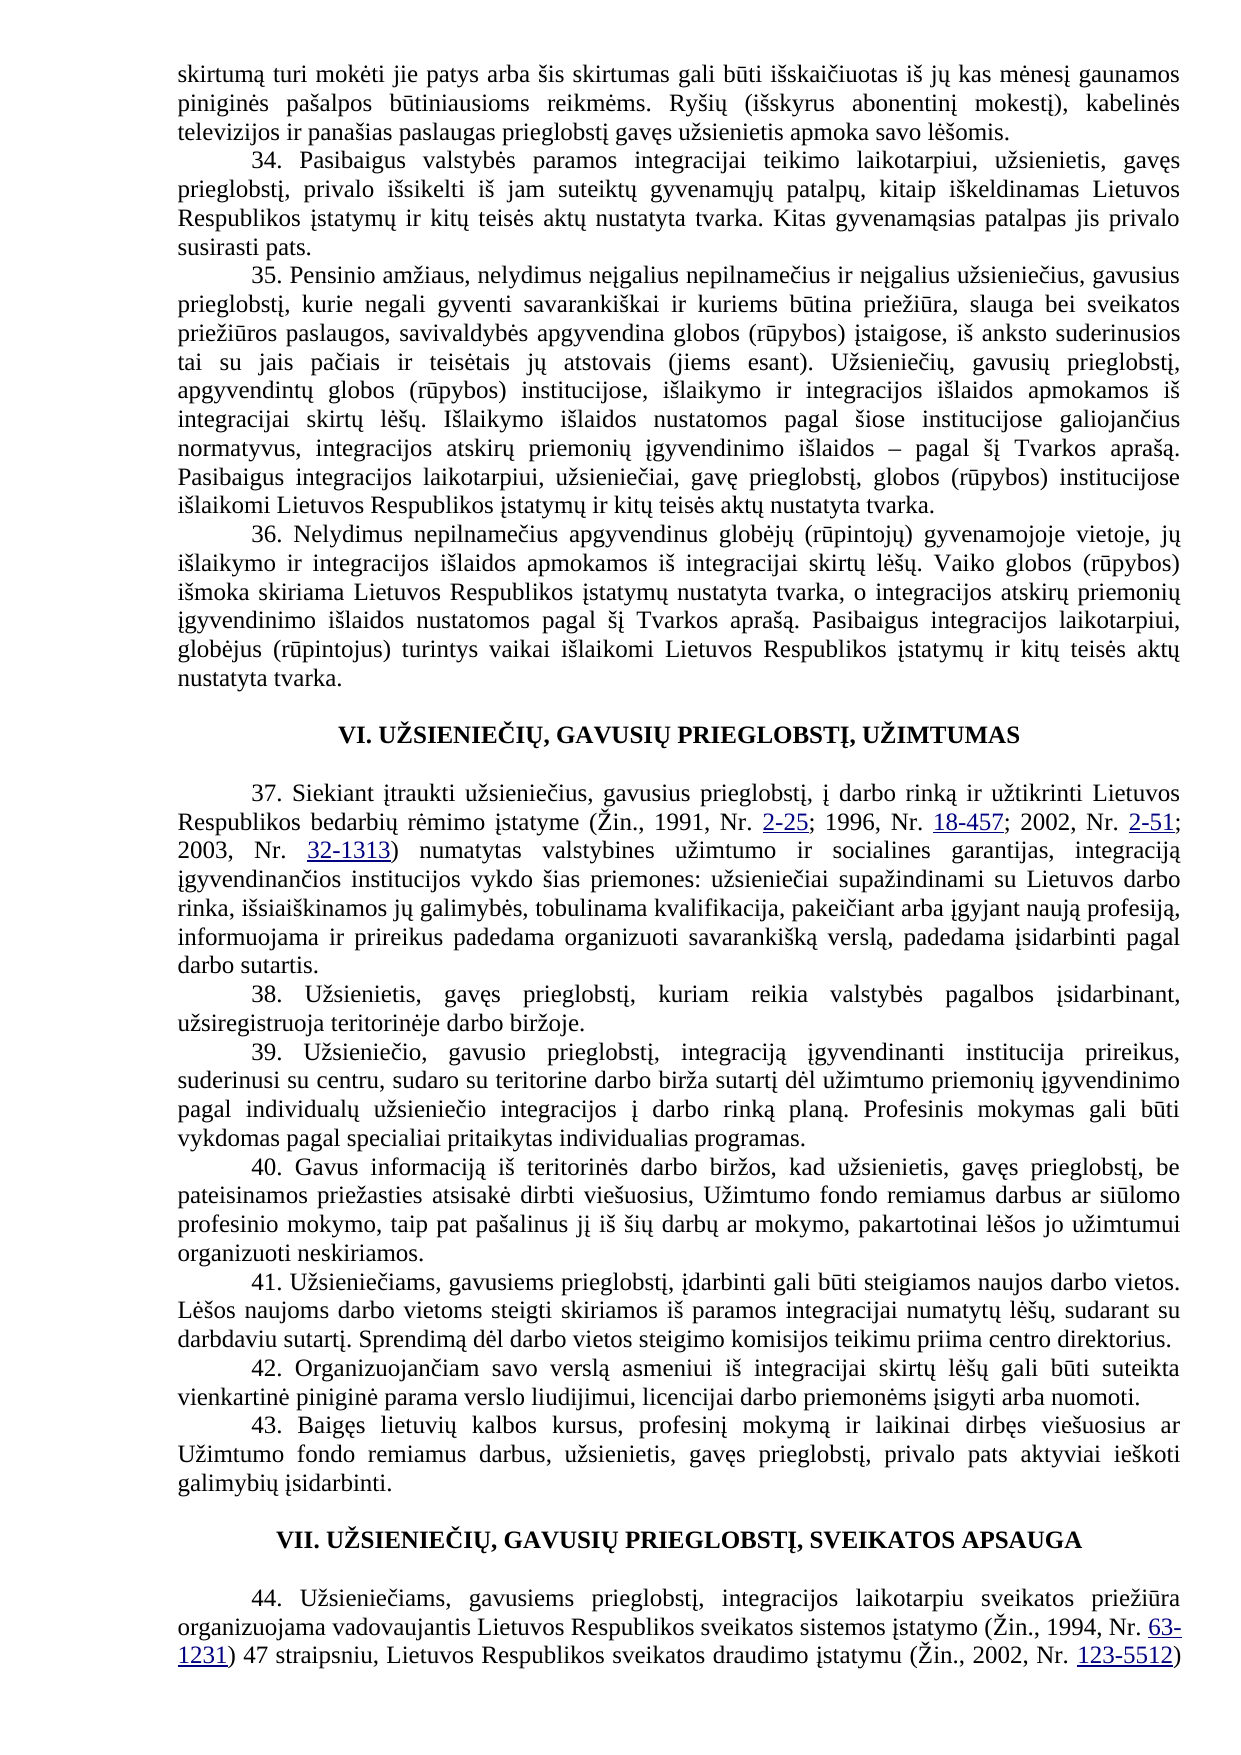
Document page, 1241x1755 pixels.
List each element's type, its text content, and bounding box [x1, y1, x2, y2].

text 44. Užsieniečiams, gavusiems prieglobstį, integracijos laikotarpiu sveikatos priežiūra organizuojama vadovaujantis Lietuvos Respublikos sveikatos sistemos įstatymo (Žin., 1994, Nr. 63-1231) 47 straipsniu, Lietuvos Respublikos sveikatos draudimo įstatymu (Žin., 2002, Nr. 123-5512) [177, 1583, 1181, 1669]
text VI. UŽSIENIEČIŲ, GAVUSIŲ PRIEGLOBSTĮ, UŽIMTUMAS [177, 720, 1181, 749]
text 41. Užsieniečiams, gavusiems prieglobstį, įdarbinti gali būti steigiamos naujos darbo vietos. Lėšos naujoms darbo vietoms steigti skiriamos iš paramos integracijai numatytų lėšų, sudarant su darbdaviu sutartį. Sprendimą dėl darbo vietos steigimo komisijos teikimu priima centro direktorius. [177, 1267, 1181, 1353]
text 35. Pensinio amžiaus, nelydimus neįgalius nepilnamečius ir neįgalius užsieniečius, gavusius prieglobstį, kurie negali gyventi savarankiškai ir kuriems būtina priežiūra, slauga bei sveikatos priežiūros paslaugos, savivaldybės apgyvendina globos (rūpybos) įstaigose, iš anksto suderinusios tai su jais pačiais ir teisėtais jų atstovais (jiems esant). Užsieniečių, gavusių prieglobstį, apgyvendintų globos (rūpybos) institucijose, išlaikymo ir integracijos išlaidos apmokamos iš integracijai skirtų lėšų. Išlaikymo išlaidos nustatomos pagal šiose institucijose galiojančius normatyvus, integracijos atskirų priemonių įgyvendinimo išlaidos – pagal šį Tvarkos aprašą. Pasibaigus integracijos laikotarpiui, užsieniečiai, gavę prieglobstį, globos (rūpybos) institucijose išlaikomi Lietuvos Respublikos įstatymų ir kitų teisės aktų nustatyta tvarka. [177, 260, 1181, 519]
text 43. Baigęs lietuvių kalbos kursus, profesinį mokymą ir laikinai dirbęs viešuosius ar Užimtumo fondo remiamus darbus, užsienietis, gavęs prieglobstį, privalo pats aktyviai ieškoti galimybių įsidarbinti. [177, 1410, 1181, 1497]
text 36. Nelydimus nepilnamečius apgyvendinus globėjų (rūpintojų) gyvenamojoje vietoje, jų išlaikymo ir integracijos išlaidos apmokamos iš integracijai skirtų lėšų. Vaiko globos (rūpybos) išmoka skiriama Lietuvos Respublikos įstatymų nustatyta tvarka, o integracijos atskirų priemonių įgyvendinimo išlaidos nustatomos pagal šį Tvarkos aprašą. Pasibaigus integracijos laikotarpiui, globėjus (rūpintojus) turintys vaikai išlaikomi Lietuvos Respublikos įstatymų ir kitų teisės aktų nustatyta tvarka. [177, 519, 1181, 692]
text 37. Siekiant įtraukti užsieniečius, gavusius prieglobstį, į darbo rinką ir užtikrinti Lietuvos Respublikos bedarbių rėmimo įstatyme (Žin., 1991, Nr. 2-25; 1996, Nr. 18-457; 2002, Nr. 2-51; 2003, Nr. 32-1313) numatytas valstybines užimtumo ir socialines garantijas, integraciją įgyvendinančios institucijos vykdo šias priemones: užsieniečiai supažindinami su Lietuvos darbo rinka, išsiaiškinamos jų galimybės, tobulinama kvalifikacija, pakeičiant arba įgyjant naują profesiją, informuojama ir prireikus padedama organizuoti savarankišką verslą, padedama įsidarbinti pagal darbo sutartis. [177, 778, 1181, 979]
text 38. Užsienietis, gavęs prieglobstį, kuriam reikia valstybės pagalbos įsidarbinant, užsiregistruoja teritorinėje darbo biržoje. [177, 979, 1181, 1037]
text 34. Pasibaigus valstybės paramos integracijai teikimo laikotarpiui, užsienietis, gavęs prieglobstį, privalo išsikelti iš jam suteiktų gyvenamųjų patalpų, kitaip iškeldinamas Lietuvos Respublikos įstatymų ir kitų teisės aktų nustatyta tvarka. Kitas gyvenamąsias patalpas jis privalo susirasti pats. [177, 145, 1181, 260]
text 40. Gavus informaciją iš teritorinės darbo biržos, kad užsienietis, gavęs prieglobstį, be pateisinamos priežasties atsisakė dirbti viešuosius, Užimtumo fondo remiamus darbus ar siūlomo profesinio mokymo, taip pat pašalinus jį iš šių darbų ar mokymo, pakartotinai lėšos jo užimtumui organizuoti neskiriamos. [177, 1152, 1181, 1267]
text VII. UŽSIENIEČIŲ, GAVUSIŲ PRIEGLOBSTĮ, SVEIKATOS APSAUGA [177, 1525, 1181, 1554]
text 39. Užsieniečio, gavusio prieglobstį, integraciją įgyvendinanti institucija prireikus, suderinusi su centru, sudaro su teritorine darbo birža sutartį dėl užimtumo priemonių įgyvendinimo pagal individualų užsieniečio integracijos į darbo rinką planą. Profesinis mokymas gali būti vykdomas pagal specialiai pritaikytas individualias programas. [177, 1037, 1181, 1152]
text 42. Organizuojančiam savo verslą asmeniui iš integracijai skirtų lėšų gali būti suteikta vienkartinė piniginė parama verslo liudijimui, licencijai darbo priemonėms įsigyti arba nuomoti. [177, 1353, 1181, 1410]
text skirtumą turi mokėti jie patys arba šis skirtumas gali būti išskaičiuotas iš jų kas mėnesį gaunamos piniginės pašalpos būtiniausioms reikmėms. Ryšių (išskyrus abonentinį mokestį), kabelinės televizijos ir panašias paslaugas prieglobstį gavęs užsienietis apmoka savo lėšomis. [177, 59, 1181, 145]
